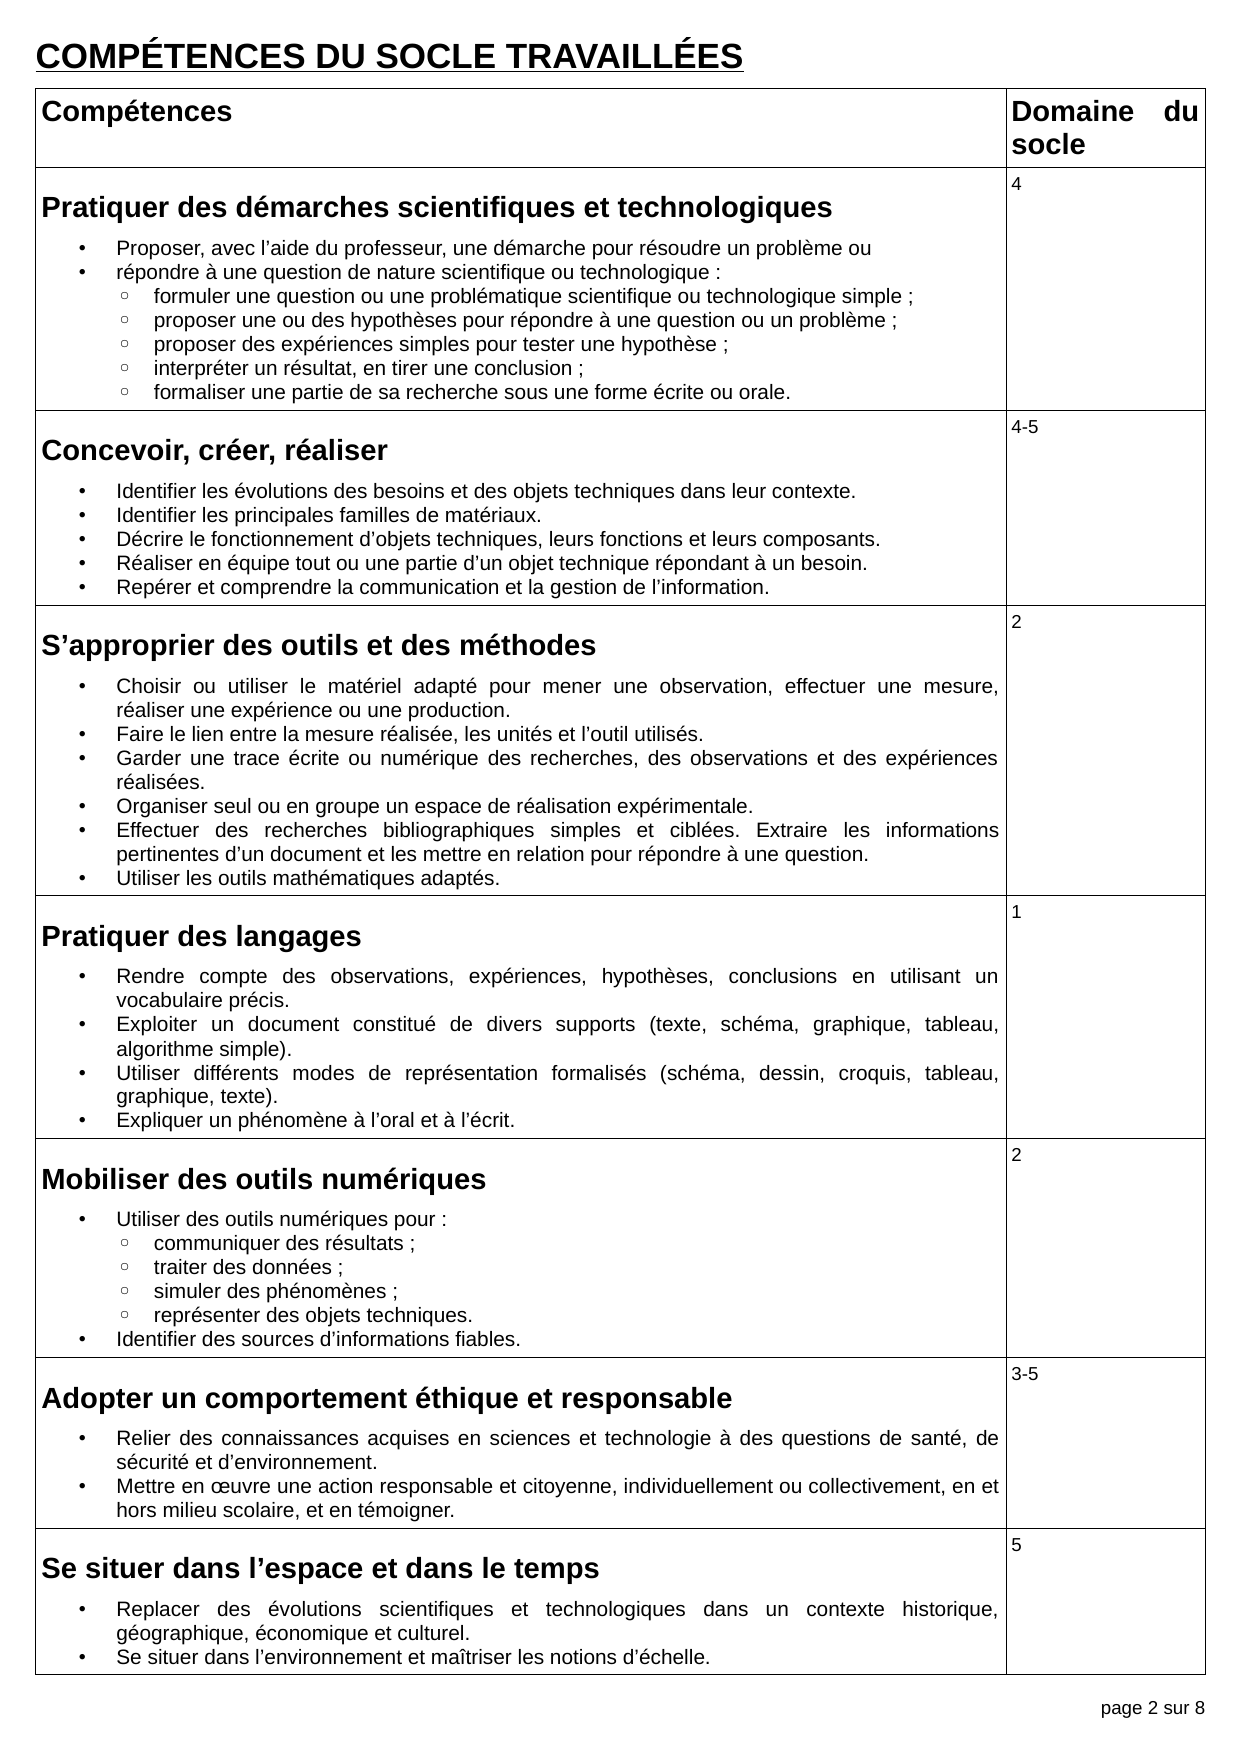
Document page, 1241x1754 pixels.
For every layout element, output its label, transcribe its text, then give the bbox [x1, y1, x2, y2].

table_cell 4-5 [1007, 411, 1205, 604]
table_cell S’approprier des outils et des méthodes Choisir ou utiliser le matériel adapté pour mener une observation, effectuer une mesure, réaliser une expérience ou une production. Faire le lien entre la mesure réalisée, les unités et l’outil utilisés. Garder une trace écrite ou numérique des recherches, des observations et des expériences réalisées. Organiser seul ou en groupe un espace de réalisation expérimentale. Effectuer des recherches bibliographiques simples et ciblées. Extraire les informations pertinentes d’un document et les mettre en relation pour répondre à une question. Utiliser les outils mathématiques adaptés. [36, 606, 1006, 895]
table_cell 1 [1007, 896, 1205, 1138]
table_header Domaine du socle [1007, 89, 1205, 167]
subtitle Compétences DU SOCLE travaillées [35, 35, 1205, 76]
table_cell Pratiquer des langages Rendre compte des observations, expériences, hypothèses, conclusions en utilisant un vocabulaire précis. Exploiter un document constitué de divers supports (texte, schéma, graphique, tableau, algorithme simple). Utiliser différents modes de représentation formalisés (schéma, dessin, croquis, tableau, graphique, texte). Expliquer un phénomène à l’oral et à l’écrit. [36, 896, 1006, 1138]
table_cell Concevoir, créer, réaliser Identifier les évolutions des besoins et des objets techniques dans leur contexte. Identifier les principales familles de matériaux. Décrire le fonctionnement d’objets techniques, leurs fonctions et leurs composants. Réaliser en équipe tout ou une partie d’un objet technique répondant à un besoin. Repérer et comprendre la communication et la gestion de l’information. [36, 411, 1006, 604]
table_cell 2 [1007, 1139, 1205, 1357]
table_cell 5 [1007, 1529, 1205, 1674]
table_cell Se situer dans l’espace et dans le temps Replacer des évolutions scientifiques et technologiques dans un contexte historique, géographique, économique et culturel. Se situer dans l’environnement et maîtriser les notions d’échelle. [36, 1529, 1006, 1674]
table_header Compétences [36, 89, 1006, 167]
table_cell Pratiquer des démarches scientifiques et technologiques Proposer, avec l’aide du professeur, une démarche pour résoudre un problème ou répondre à une question de nature scientifique ou technologique : formuler une question ou une problématique scientifique ou technologique simple ; proposer une ou des hypothèses pour répondre à une question ou un problème ; proposer des expériences simples pour tester une hypothèse ; interpréter un résultat, en tirer une conclusion ; formaliser une partie de sa recherche sous une forme écrite ou orale. [36, 168, 1006, 410]
table_cell Mobiliser des outils numériques Utiliser des outils numériques pour : communiquer des résultats ; traiter des données ; simuler des phénomènes ; représenter des objets techniques. Identifier des sources d’informations fiables. [36, 1139, 1006, 1357]
table_cell 4 [1007, 168, 1205, 410]
table_cell Adopter un comportement éthique et responsable Relier des connaissances acquises en sciences et technologie à des questions de santé, de sécurité et d’environnement. Mettre en œuvre une action responsable et citoyenne, individuellement ou collectivement, en et hors milieu scolaire, et en témoigner. [36, 1358, 1006, 1528]
table_cell 3-5 [1007, 1358, 1205, 1528]
table_cell 2 [1007, 606, 1205, 895]
